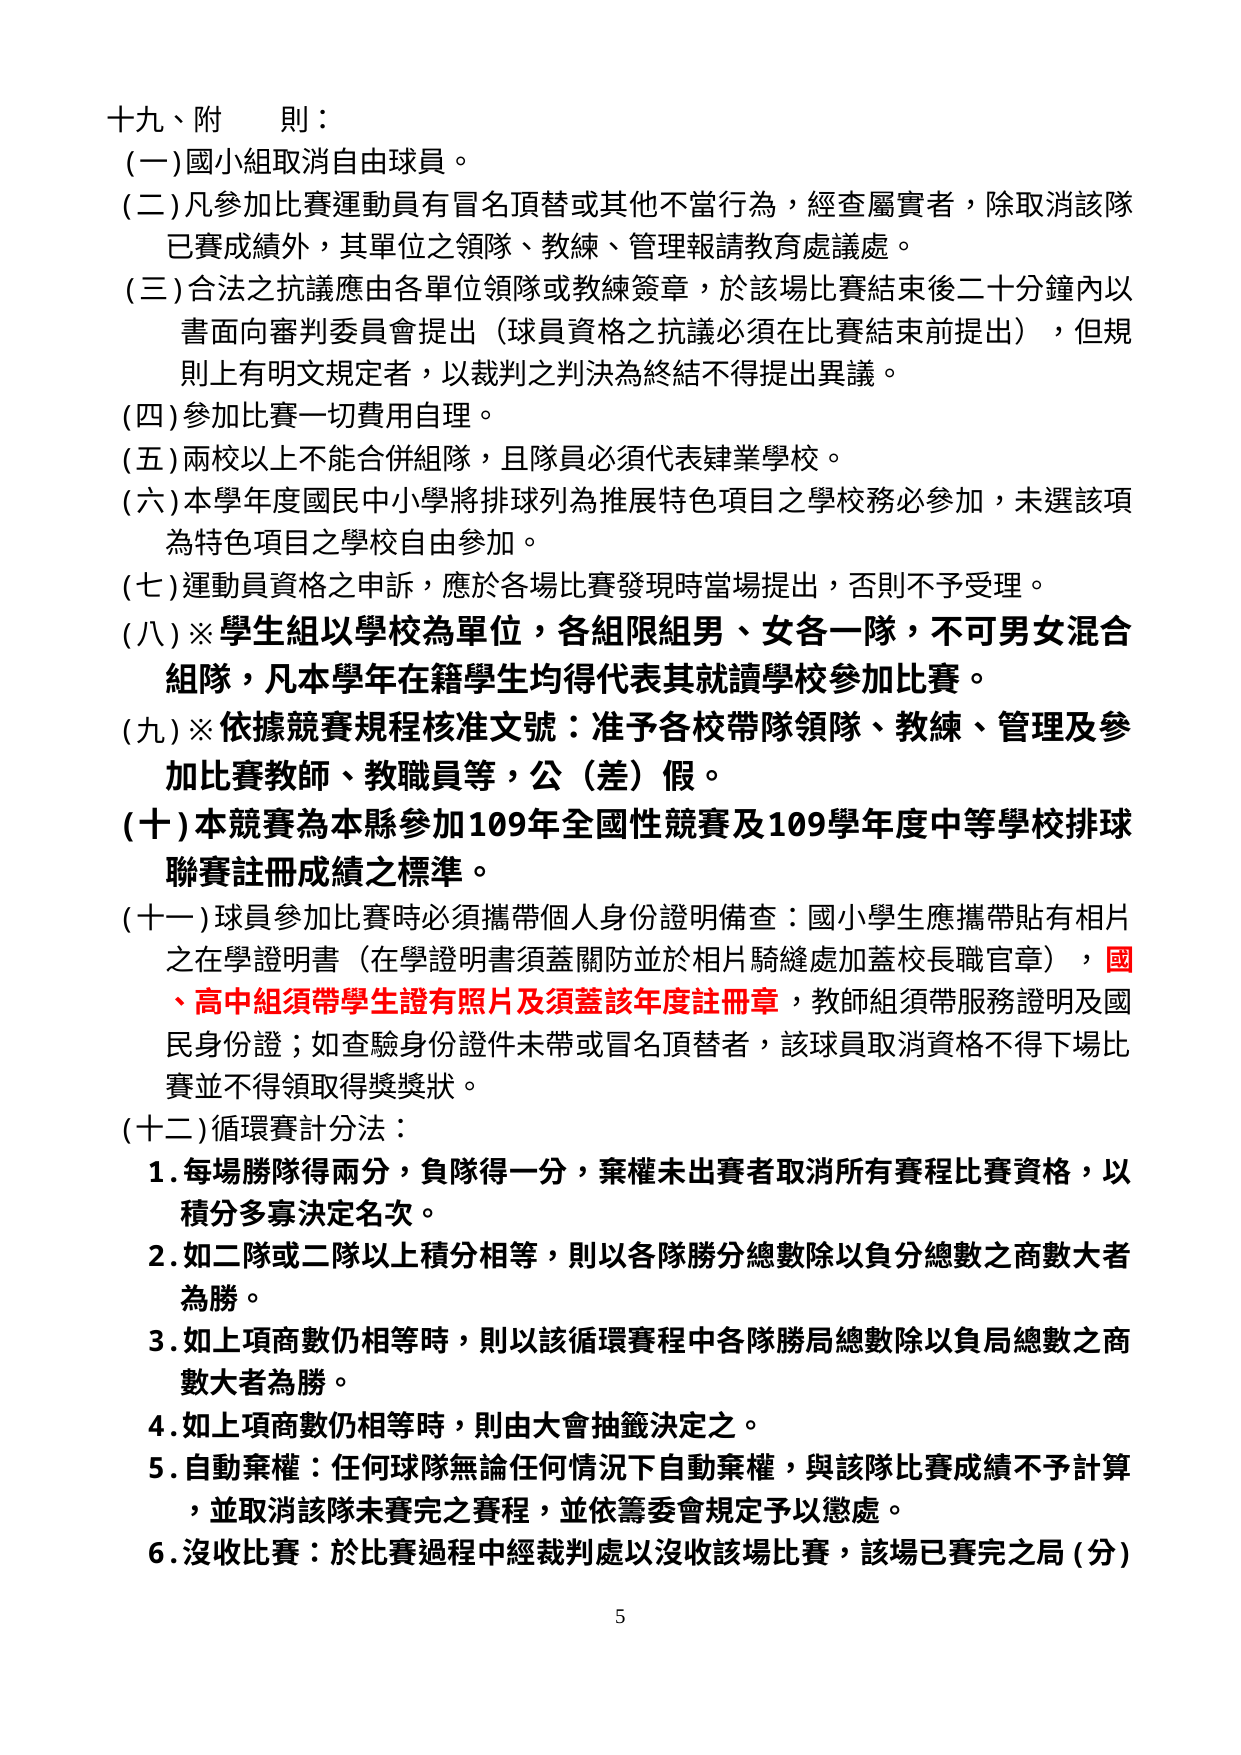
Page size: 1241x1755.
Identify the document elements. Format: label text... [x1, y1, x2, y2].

text (三)合法之抗議應由各單位領隊或教練簽章，於該場比賽結束後二十分鐘內以書面向審判委員會提出（球員資格之抗議必須在比賽結束前提出），但規則上有明文規定者，以裁判之判決為終結不得提出異議。 [121, 266, 1134, 393]
text (一)國小組取消自由球員。 [121, 139, 1134, 181]
text (四)參加比賽一切費用自理。 [118, 393, 1134, 435]
text (五)兩校以上不能合併組隊，且隊員必須代表肄業學校。 [118, 435, 1134, 478]
text 2.如二隊或二隊以上積分相等，則以各隊勝分總數除以負分總數之商數大者為勝。 [147, 1233, 1134, 1318]
text (十二)循環賽計分法： [118, 1106, 1134, 1148]
text (八)※學生組以學校為單位，各組限組男、女各一隊，不可男女混合組隊，凡本學年在籍學生均得代表其就讀學校參加比賽。 [118, 605, 1134, 701]
text (二)凡參加比賽運動員有冒名頂替或其他不當行為，經查屬實者，除取消該隊已賽成績外，其單位之領隊、教練、管理報請教育處議處。 [118, 181, 1134, 266]
text 6.沒收比賽：於比賽過程中經裁判處以沒收該場比賽，該場已賽完之局(分) [147, 1529, 1134, 1572]
text 3.如上項商數仍相等時，則以該循環賽程中各隊勝局總數除以負局總數之商數大者為勝。 [147, 1318, 1134, 1402]
text 4.如上項商數仍相等時，則由大會抽籤決定之。 [147, 1402, 1134, 1445]
text (十)本競賽為本縣參加109年全國性競賽及109學年度中等學校排球聯賽註冊成績之標準。 [118, 798, 1134, 894]
text (七)運動員資格之申訴，應於各場比賽發現時當場提出，否則不予受理。 [118, 562, 1134, 605]
text (六)本學年度國民中小學將排球列為推展特色項目之學校務必參加，未選該項為特色項目之學校自由參加。 [118, 478, 1134, 562]
text 十九、附 則： [106, 96, 1134, 139]
text 1.每場勝隊得兩分，負隊得一分，棄權未出賽者取消所有賽程比賽資格，以積分多寡決定名次。 [147, 1148, 1134, 1233]
text (十一)球員參加比賽時必須攜帶個人身份證明備查：國小學生應攜帶貼有相片之在學證明書（在學證明書須蓋關防並於相片騎縫處加蓋校長職官章），國、高中組須帶學生證有照片及須蓋該年度註冊章，教師組須帶服務證明及國民身份證；如查驗身份證件未帶或冒名頂替者，該球員取消資格不得下場比賽並不得領取得獎獎狀。 [118, 894, 1134, 1106]
text (九)※依據競賽規程核准文號：准予各校帶隊領隊、教練、管理及參加比賽教師、教職員等，公（差）假。 [118, 701, 1134, 798]
text 5.自動棄權：任何球隊無論任何情況下自動棄權，與該隊比賽成績不予計算，並取消該隊未賽完之賽程，並依籌委會規定予以懲處。 [147, 1445, 1134, 1529]
